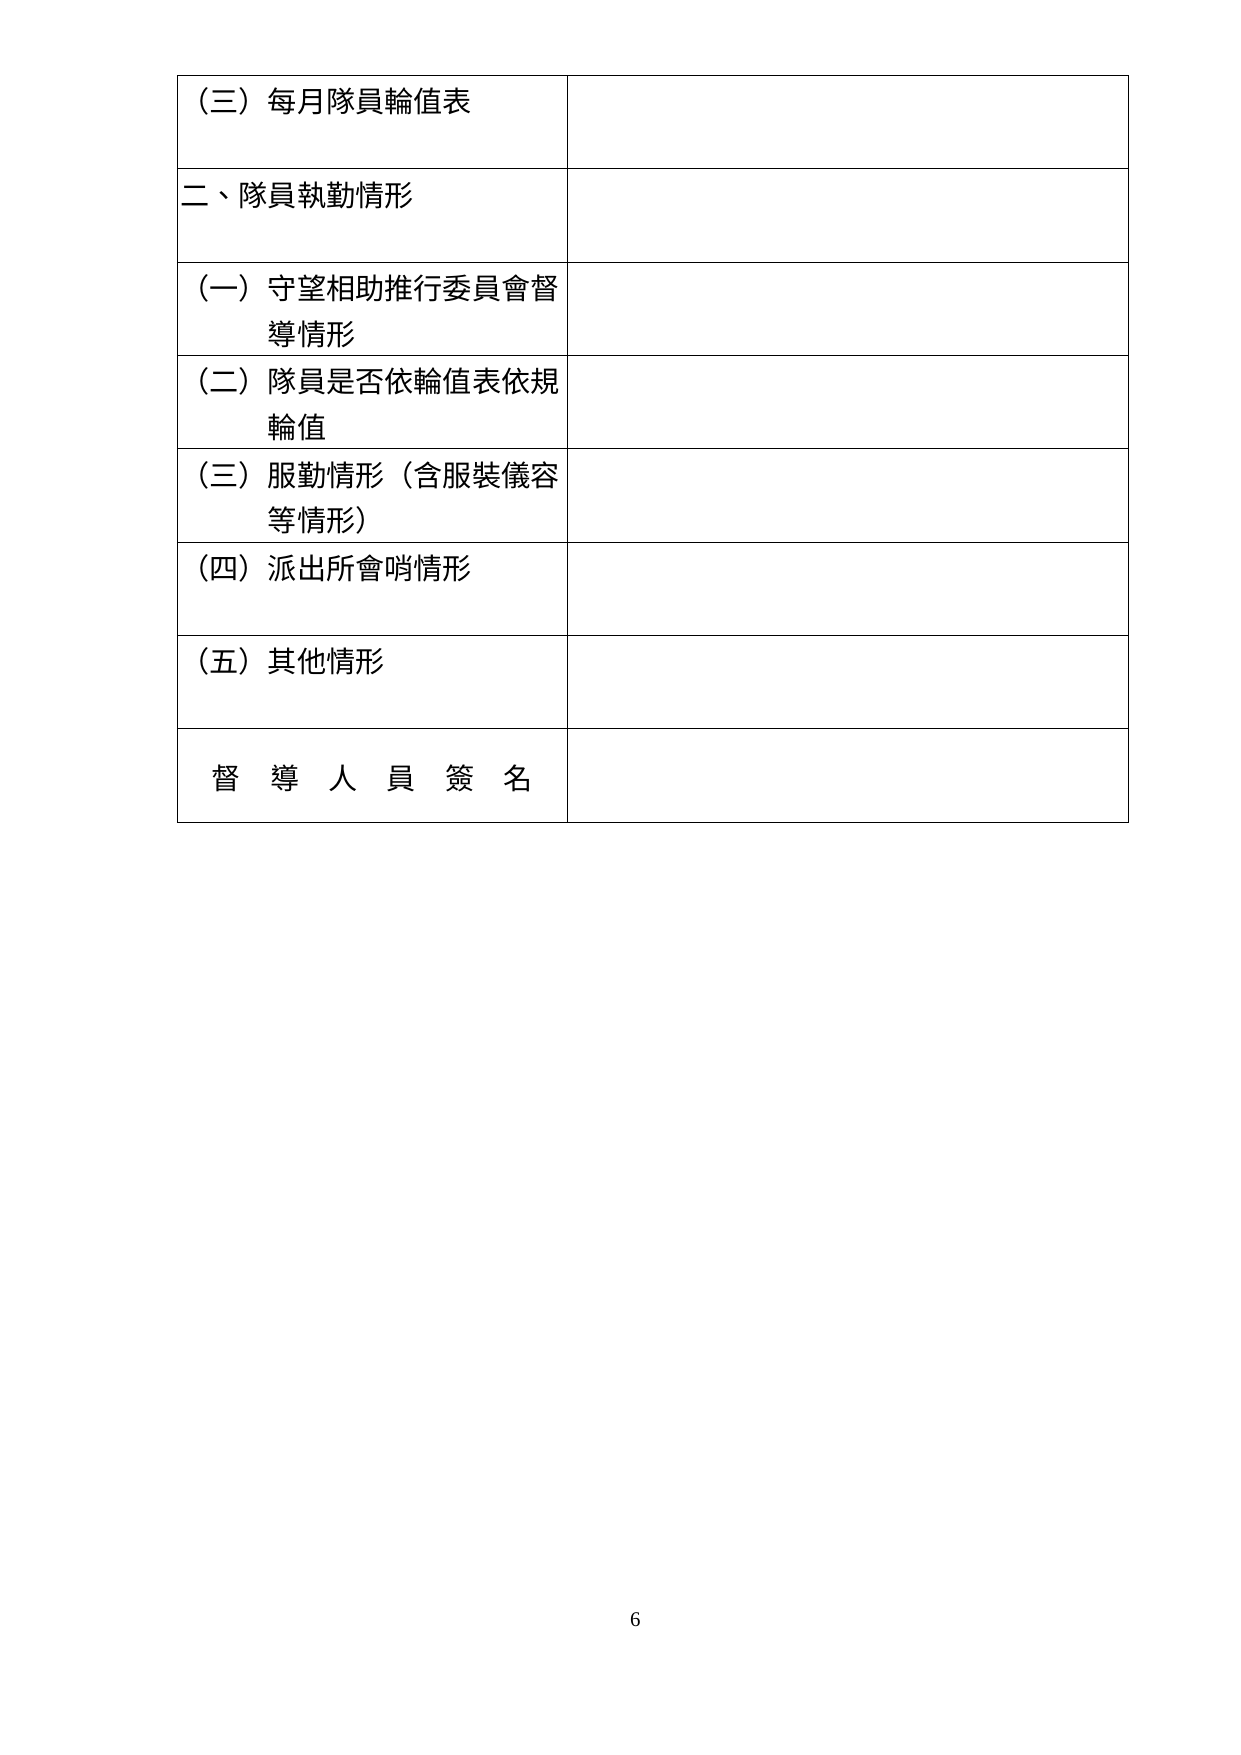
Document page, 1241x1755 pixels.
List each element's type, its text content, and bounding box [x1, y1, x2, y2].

table_cell （三）每月隊員輪值表 [178, 76, 567, 168]
table_cell 督 導 人 員 簽 名 [178, 729, 567, 822]
table_cell （一）守望相助推行委員會督導情形 [178, 263, 567, 355]
table_cell [568, 636, 1128, 728]
table_cell （五）其他情形 [178, 636, 567, 728]
table_cell [568, 543, 1128, 635]
table_cell [568, 263, 1128, 355]
table_cell （二）隊員是否依輪值表依規輪值 [178, 356, 567, 448]
table_cell [568, 169, 1128, 262]
table_cell [568, 76, 1128, 168]
table_cell （三）服勤情形（含服裝儀容等情形） [178, 449, 567, 542]
table_cell [568, 729, 1128, 822]
table_cell [568, 449, 1128, 542]
table_cell 二、隊員執勤情形 [178, 169, 567, 262]
table_cell （四）派出所會哨情形 [178, 543, 567, 635]
table_cell [568, 356, 1128, 448]
